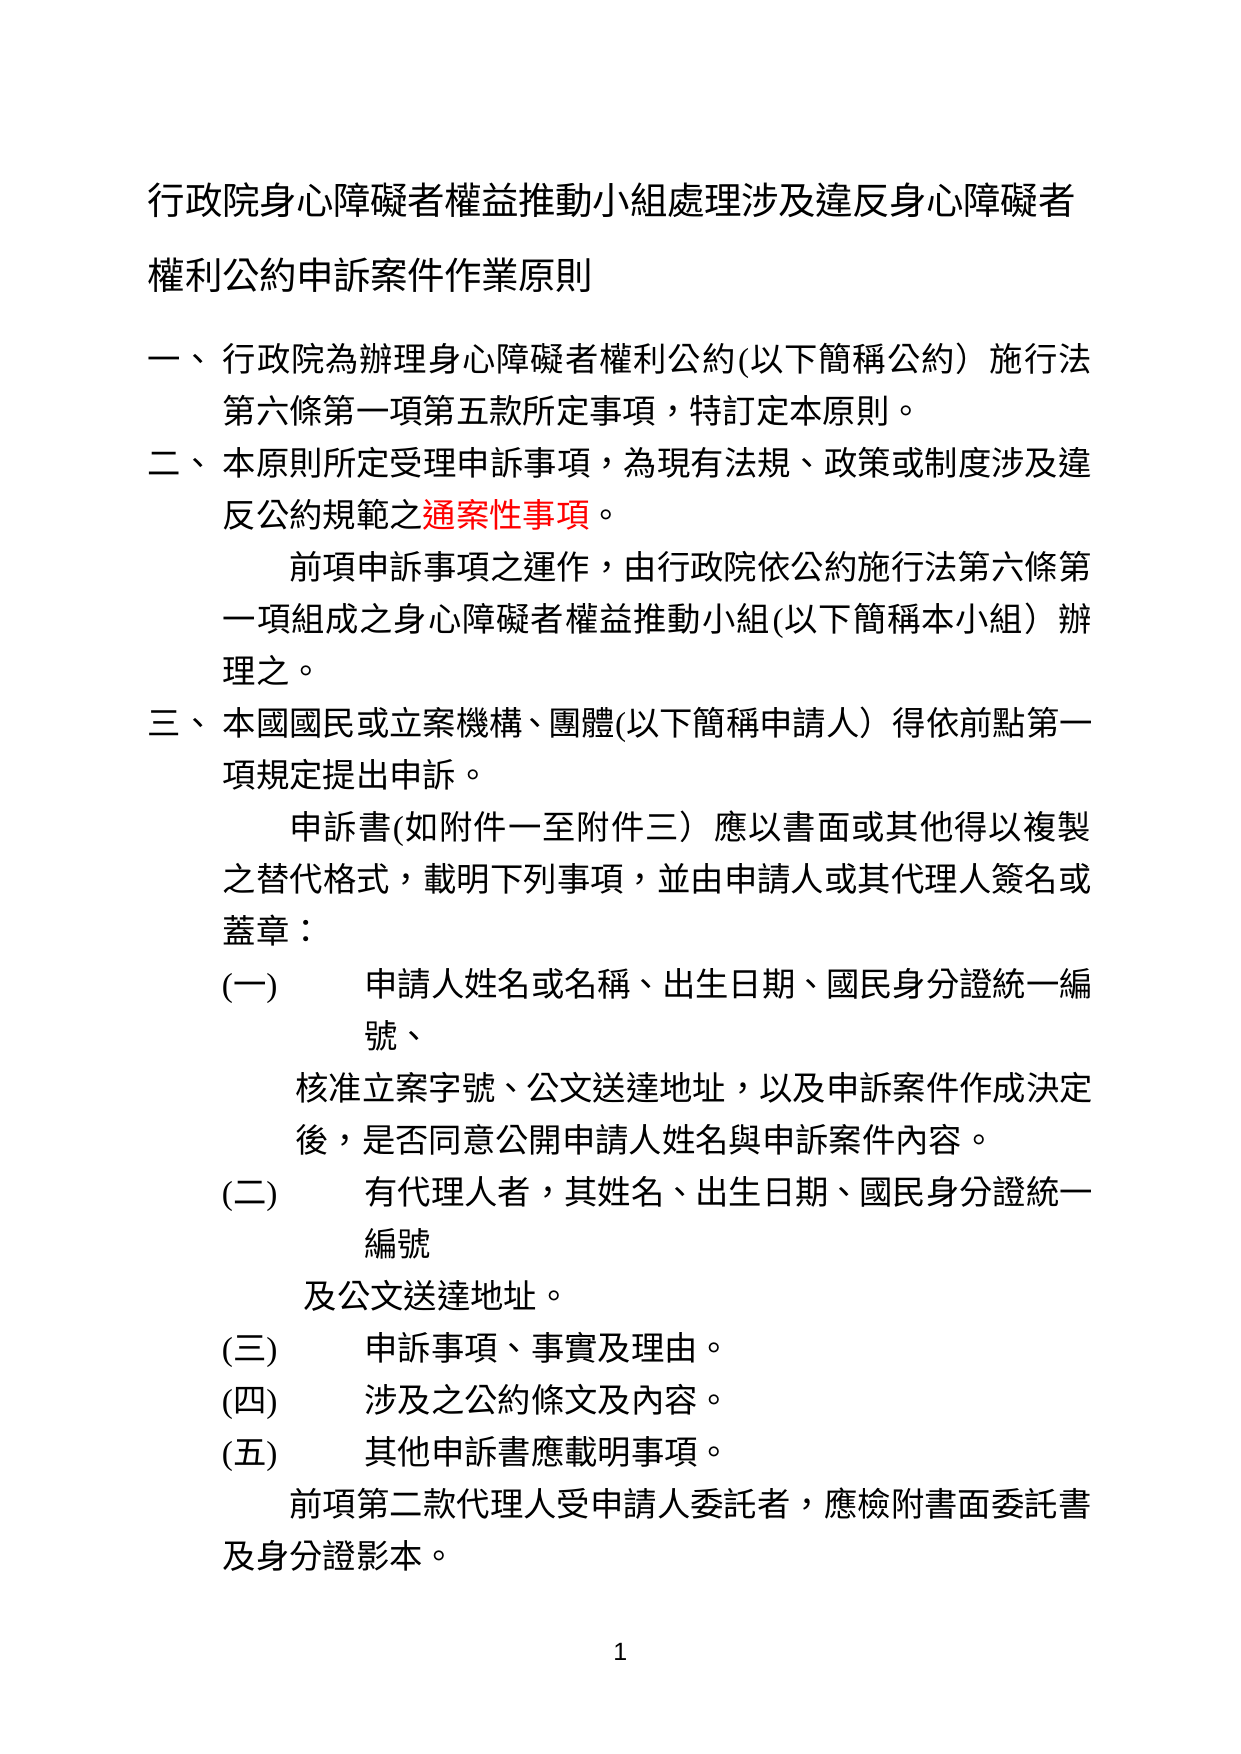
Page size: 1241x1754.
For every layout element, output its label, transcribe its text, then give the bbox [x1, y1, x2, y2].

list 本原則所定受理申訴事項，為現有法規、政策或制度涉及違反公約規範之通案性事項。 [148, 433, 1092, 538]
text 核准立案字號、公文送達地址，以及申訴案件作成決定後，是否同意公開申請人姓名與申訴案件內容。 [295, 1058, 1092, 1163]
text 前項申訴事項之運作，由行政院依公約施行法第六條第一項組成之身心障礙者權益推動小組(以下簡稱本小組）辦理之。 [223, 538, 1092, 694]
list 有代理人者，其姓名、出生日期、國民身分證統一編號 [222, 1163, 1092, 1267]
text 行政院身心障礙者權益推動小組處理涉及違反身心障礙者權利公約申訴案件作業原則 [148, 161, 1092, 311]
list 涉及之公約條文及內容。 [222, 1371, 1092, 1423]
list 行政院為辦理身心障礙者權利公約(以下簡稱公約）施行法第六條第一項第五款所定事項，特訂定本原則。 [148, 329, 1092, 433]
list 申訴事項、事實及理由。 [222, 1319, 1092, 1371]
list 其他申訴書應載明事項。 [222, 1423, 1092, 1475]
list 本國國民或立案機構、團體(以下簡稱申請人）得依前點第一項規定提出申訴。 [148, 694, 1092, 798]
text 申訴書(如附件一至附件三）應以書面或其他得以複製之替代格式，載明下列事項，並由申請人或其代理人簽名或蓋章： [223, 798, 1092, 954]
list 申請人姓名或名稱、出生日期、國民身分證統一編號、 [222, 954, 1092, 1058]
text 前項第二款代理人受申請人委託者，應檢附書面委託書及身分證影本。 [223, 1475, 1092, 1579]
text 及公文送達地址。 [295, 1267, 1092, 1319]
